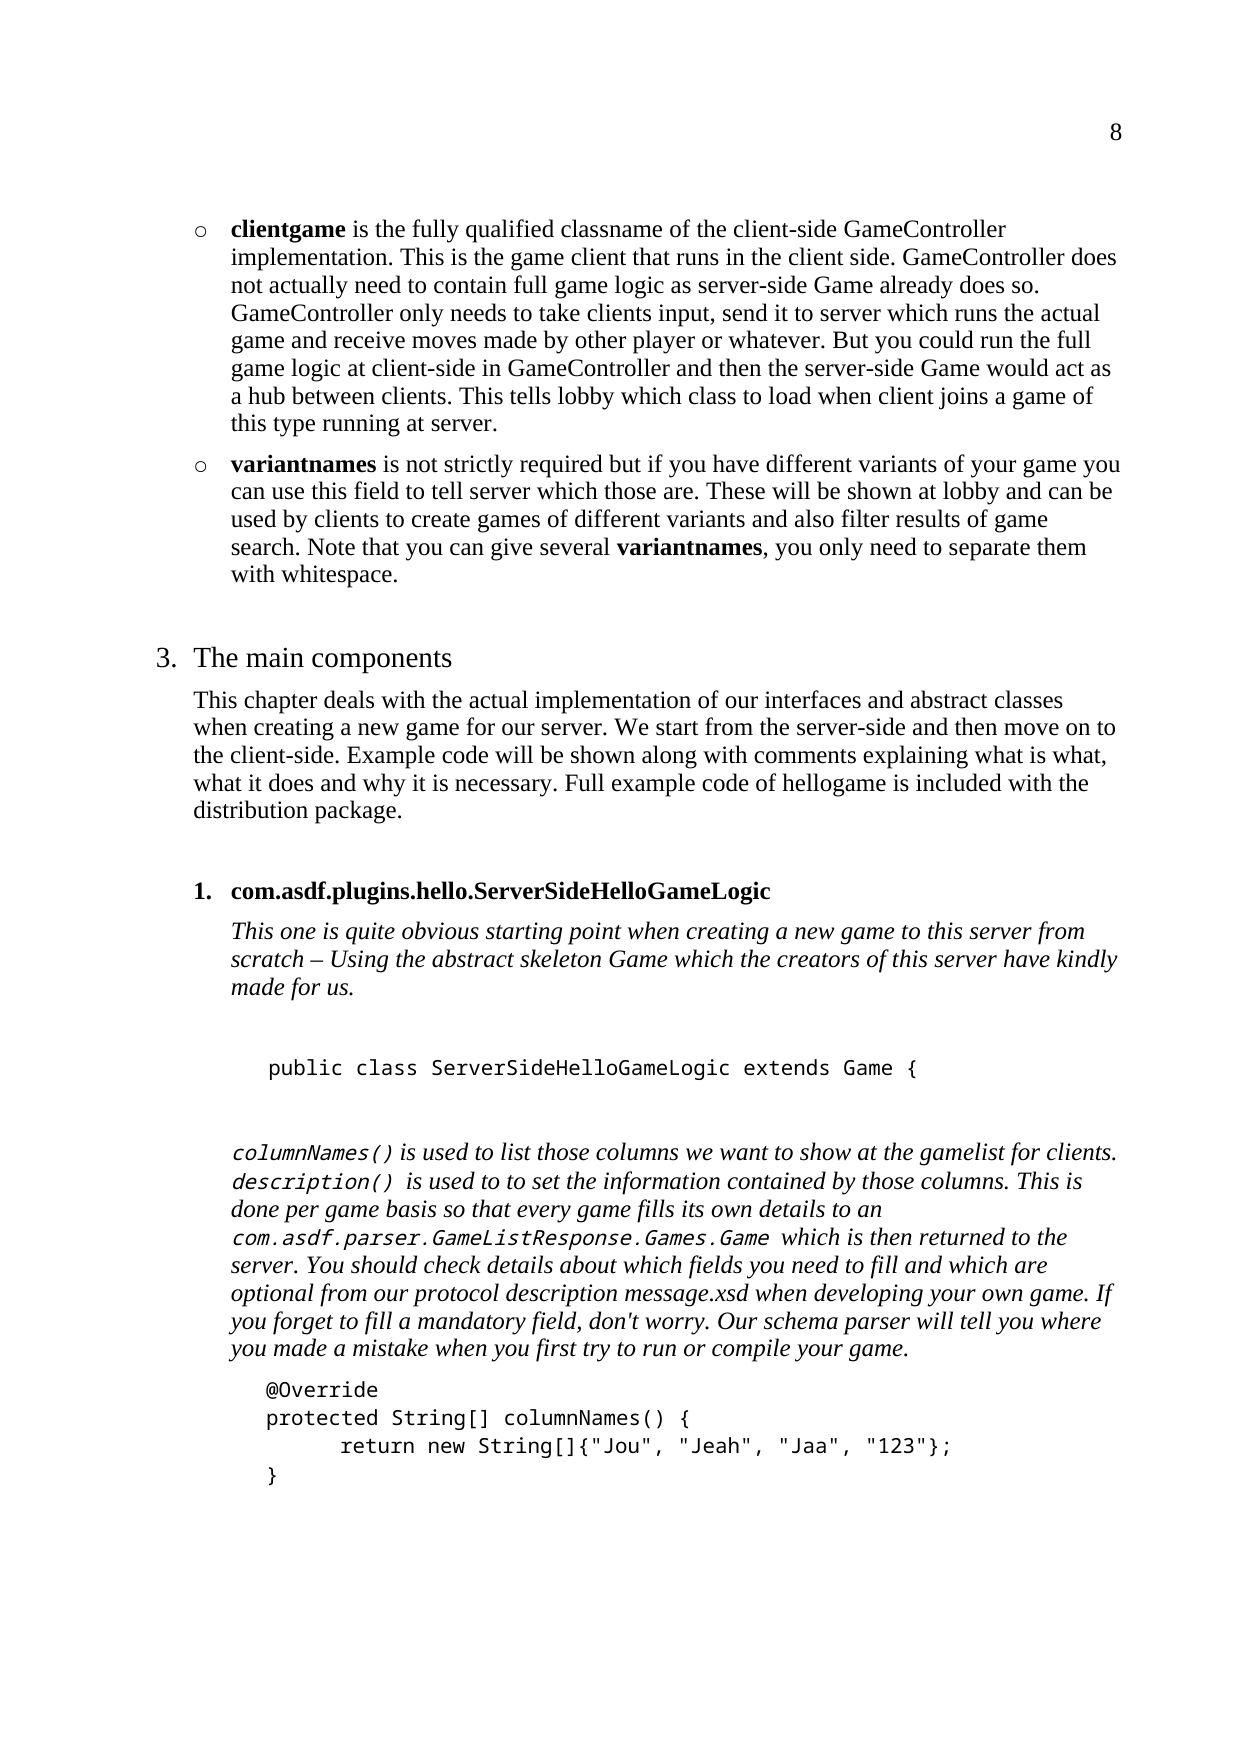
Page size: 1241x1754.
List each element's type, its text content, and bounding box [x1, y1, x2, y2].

list protected String[] columnNames() { [157, 1403, 1122, 1432]
list } [157, 1460, 1122, 1488]
list com.asdf.plugins.hello.ServerSideHelloGameLogic [193, 877, 1122, 905]
list clientgame is the fully qualified classname of the client-side GameController implementation. This is the game client that runs in the client side. GameController does not actually need to contain full game logic as server-side Game already does so. GameController only needs to take clients input, send it to server which runs the actual game and receive moves made by other player or whatever. But you could run the full game logic at client-side in GameController and then the server-side Game would act as a hub between clients. This tells lobby which class to load when client joins a game of this type running at server. [193, 216, 1122, 437]
list This chapter deals with the actual implementation of our interfaces and abstract classes when creating a new game for our server. We start from the server-side and then move on to the client-side. Example code will be shown along with comments explaining what is what, what it does and why it is necessary. Full example code of hellogame is included with the distribution package. [156, 686, 1122, 824]
list columnNames() is used to list those columns we want to show at the gamelist for clients. description() is used to to set the information contained by those columns. This is done per game basis so that every game fills its own details to an com.asdf.parser.GameListResponse.Games.Game which is then returned to the server. You should check details about which fields you need to fill and which are optional from our protocol description message.xsd when developing your own game. If you forget to fill a mandatory field, don't worry. Our schema parser will tell you where you made a mistake when you first try to run or compile your game. [193, 1138, 1122, 1362]
list return new String[]{"Jou", "Jeah", "Jaa", "123"}; [157, 1432, 1122, 1460]
list public class ServerSideHelloGameLogic extends Game { [231, 1053, 1122, 1081]
list The main components [156, 641, 1122, 673]
list variantnames is not strictly required but if you have different variants of your game you can use this field to tell server which those are. These will be shown at lobby and can be used by clients to create games of different variants and also filter results of game search. Note that you can give several variantnames, you only need to separate them with whitespace. [193, 450, 1122, 588]
list This one is quite obvious starting point when creating a new game to this server from scratch – Using the abstract skeleton Game which the creators of this server have kindly made for us. [193, 917, 1122, 1000]
list @Override [157, 1375, 1122, 1403]
